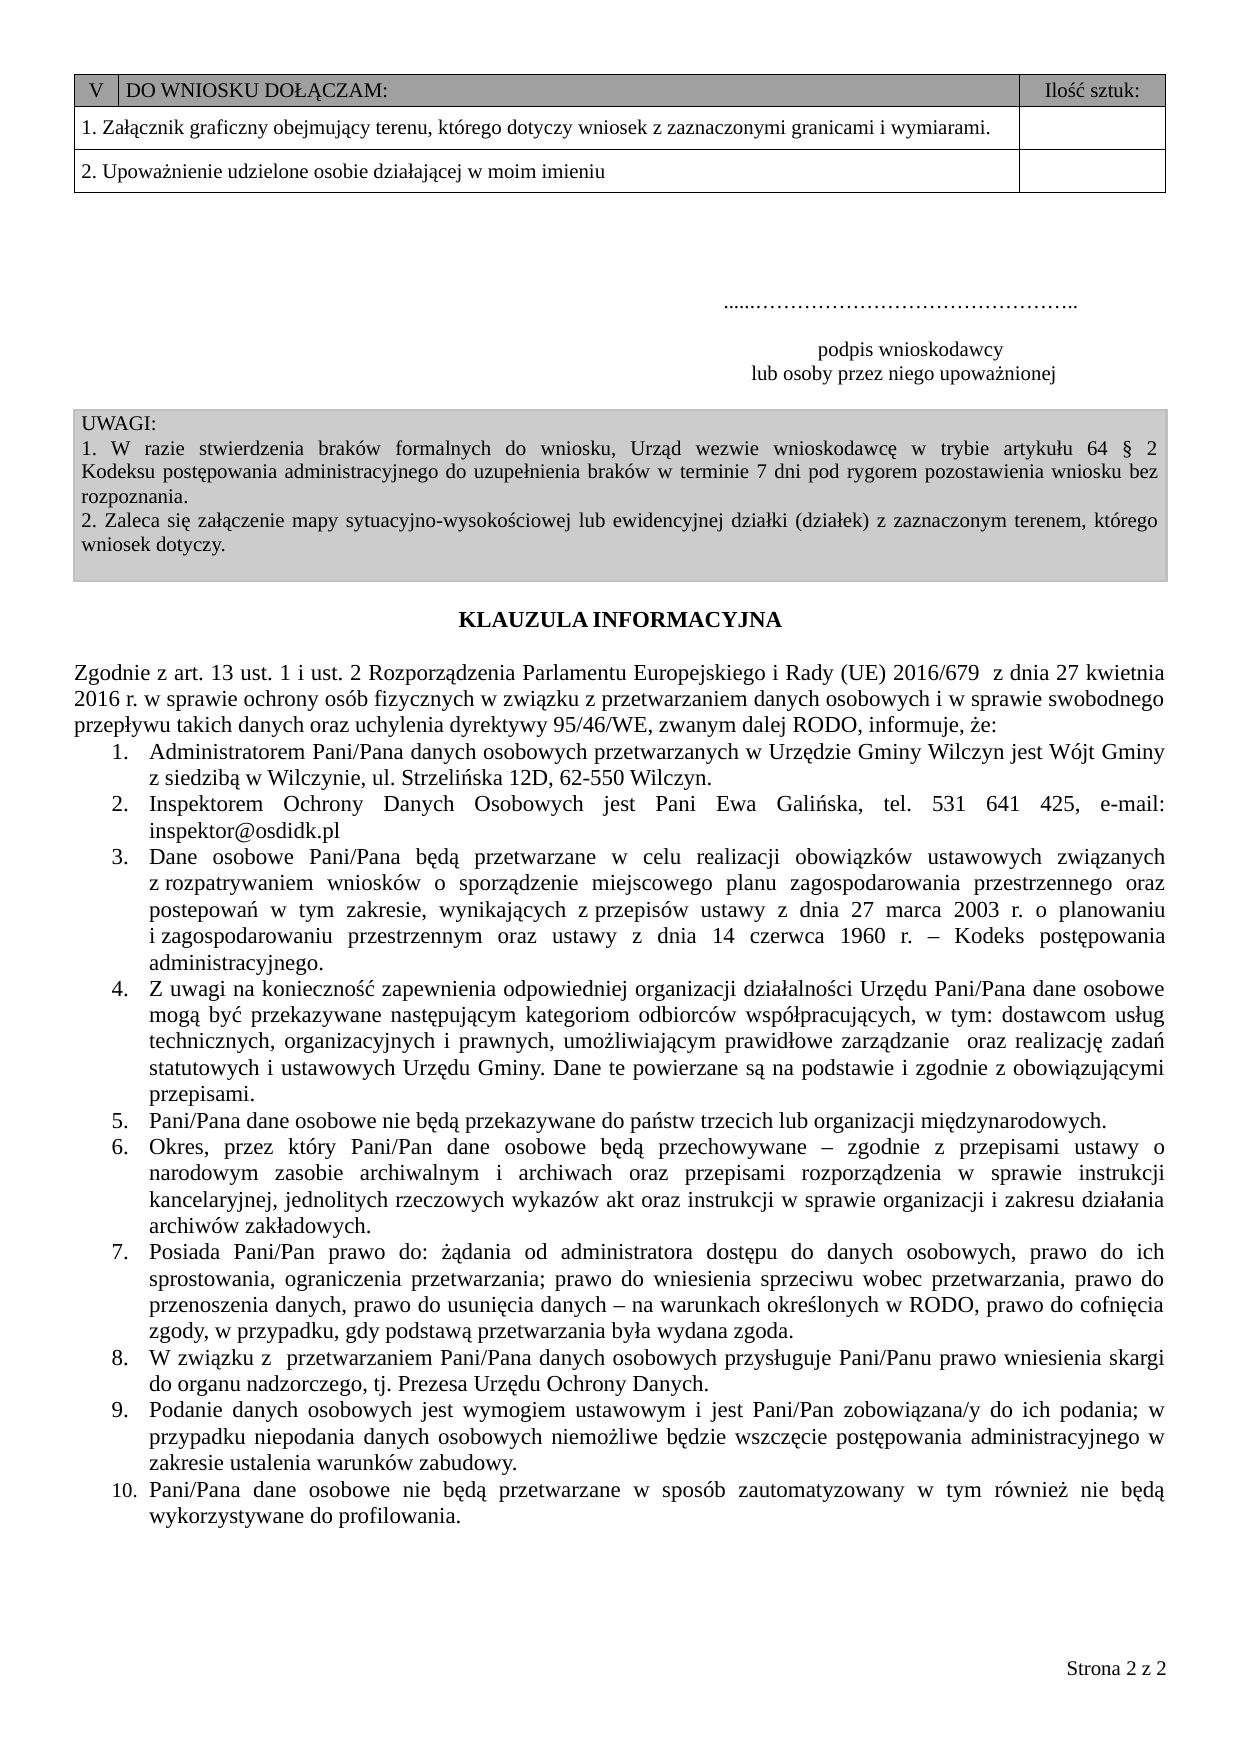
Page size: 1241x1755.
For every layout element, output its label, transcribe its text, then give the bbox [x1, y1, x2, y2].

text KLAUZULA INFORMACYJNA [74, 606, 1166, 632]
table_cell 1. Załącznik graficzny obejmujący terenu, którego dotyczy wniosek z zaznaczonymi granicami i wymiarami. [75, 107, 1019, 149]
list Posiada Pani/Pan prawo do: żądania od administratora dostępu do danych osobowych, prawo do ich sprostowania, ograniczenia przetwarzania; prawo do wniesienia sprzeciwu wobec przetwarzania, prawo do przenoszenia danych, prawo do usunięcia danych – na warunkach określonych w RODO, prawo do cofnięcia zgody, w przypadku, gdy podstawą przetwarzania była wydana zgoda. [111, 1238, 1166, 1344]
table_header V [75, 75, 118, 106]
list W związku z przetwarzaniem Pani/Pana danych osobowych przysługuje Pani/Panu prawo wniesienia skargi do organu nadzorczego, tj. Prezesa Urzędu Ochrony Danych. [111, 1344, 1166, 1397]
text podpis wnioskodawcy lub osoby przez niego upoważnionej [74, 337, 1166, 385]
table_cell 2. Upoważnienie udzielone osobie działającej w moim imieniu [75, 150, 1019, 192]
text Zgodnie z art. 13 ust. 1 i ust. 2 Rozporządzenia Parlamentu Europejskiego i Rady (UE) 2016/679 z dnia 27 kwietnia 2016 r. w sprawie ochrony osób fizycznych w związku z przetwarzaniem danych osobowych i w sprawie swobodnego przepływu takich danych oraz uchylenia dyrektywy 95/46/WE, zwanym dalej RODO, informuje, że: [74, 659, 1166, 738]
table_header Ilość sztuk: [1020, 75, 1165, 106]
list Podanie danych osobowych jest wymogiem ustawowym i jest Pani/Pan zobowiązana/y do ich podania; w przypadku niepodania danych osobowych niemożliwe będzie wszczęcie postępowania administracyjnego w zakresie ustalenia warunków zabudowy. [111, 1397, 1166, 1476]
table_cell [1020, 150, 1165, 192]
list Pani/Pana dane osobowe nie będą przekazywane do państw trzecich lub organizacji międzynarodowych. [111, 1107, 1166, 1133]
list Pani/Pana dane osobowe nie będą przetwarzane w sposób zautomatyzowany w tym również nie będą wykorzystywane do profilowania. [111, 1476, 1166, 1528]
table_header UWAGI: 1. W razie stwierdzenia braków formalnych do wniosku, Urząd wezwie wnioskodawcę w trybie artykułu 64 § 2 Kodeksu postępowania administracyjnego do uzupełnienia braków w terminie 7 dni pod rygorem pozostawienia wniosku bez rozpoznania. 2. Zaleca się załączenie mapy sytuacyjno-wysokościowej lub ewidencyjnej działki (działek) z zaznaczonym terenem, którego wniosek dotyczy. [75, 411, 1165, 580]
list Dane osobowe Pani/Pana będą przetwarzane w celu realizacji obowiązków ustawowych związanych z rozpatrywaniem wniosków o sporządzenie miejscowego planu zagospodarowania przestrzennego oraz postepowań w tym zakresie, wynikających z przepisów ustawy z dnia 27 marca 2003 r. o planowaniu i zagospodarowaniu przestrzennym oraz ustawy z dnia 14 czerwca 1960 r. – Kodeks postępowania administracyjnego. [111, 843, 1166, 975]
list Okres, przez który Pani/Pan dane osobowe będą przechowywane – zgodnie z przepisami ustawy o narodowym zasobie archiwalnym i archiwach oraz przepisami rozporządzenia w sprawie instrukcji kancelaryjnej, jednolitych rzeczowych wykazów akt oraz instrukcji w sprawie organizacji i zakresu działania archiwów zakładowych. [111, 1133, 1166, 1238]
table_cell [1020, 107, 1165, 149]
table_header DO WNIOSKU DOŁĄCZAM: [119, 75, 1019, 106]
list Administratorem Pani/Pana danych osobowych przetwarzanych w Urzędzie Gminy Wilczyn jest Wójt Gminy z siedzibą w Wilczynie, ul. Strzelińska 12D, 62-550 Wilczyn. [111, 738, 1166, 790]
text ……………………………………….. [74, 289, 1166, 313]
list Inspektorem Ochrony Danych Osobowych jest Pani Ewa Galińska, tel. 531 641 425, e-mail: inspektor@osdidk.pl [111, 790, 1166, 843]
list Z uwagi na konieczność zapewnienia odpowiedniej organizacji działalności Urzędu Pani/Pana dane osobowe mogą być przekazywane następującym kategoriom odbiorców współpracujących, w tym: dostawcom usług technicznych, organizacyjnych i prawnych, umożliwiającym prawidłowe zarządzanie oraz realizację zadań statutowych i ustawowych Urzędu Gminy. Dane te powierzane są na podstawie i zgodnie z obowiązującymi przepisami. [111, 975, 1166, 1107]
